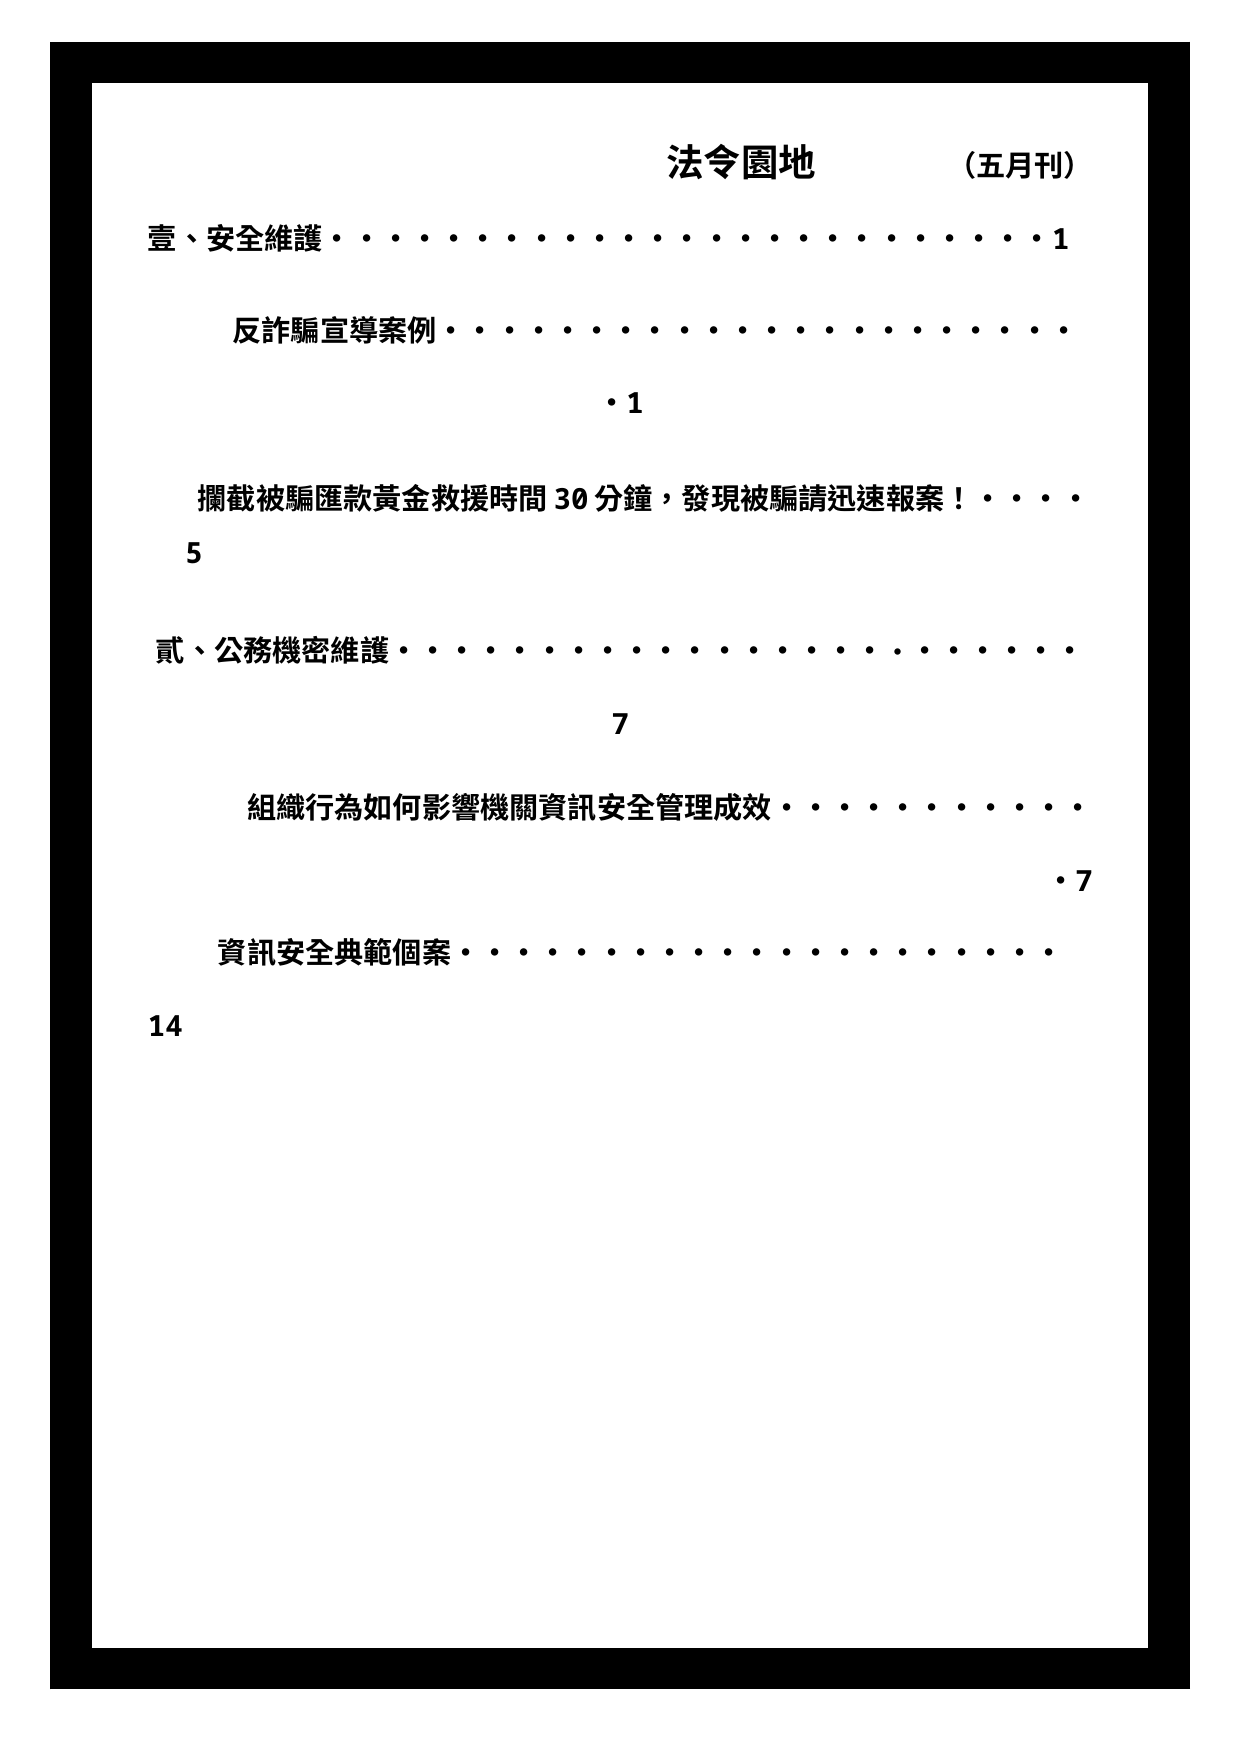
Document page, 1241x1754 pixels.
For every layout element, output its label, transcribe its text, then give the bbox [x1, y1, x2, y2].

text 攔截被騙匯款黃金救援時間30分鐘，發現被騙請迅速報案！‧‧‧‧5 [185, 466, 1092, 574]
text 法令園地 （五月刊） [148, 118, 1092, 191]
text 壹、安全維護‧‧‧‧‧‧‧‧‧‧‧‧‧‧‧‧‧‧‧‧‧‧‧‧‧1 [148, 191, 1092, 264]
text 反詐騙宣導案例‧‧‧‧‧‧‧‧‧‧‧‧‧‧‧‧‧‧‧‧‧‧‧1 [148, 283, 1092, 428]
text 組織行為如何影響機關資訊安全管理成效‧‧‧‧‧‧‧‧‧‧‧‧7 [148, 760, 1092, 906]
text 資訊安全典範個案‧‧‧‧‧‧‧‧‧‧‧‧‧‧‧‧‧‧‧‧‧14 [148, 906, 1092, 1051]
text 貳、公務機密維護‧‧‧‧‧‧‧‧‧‧‧‧‧‧‧‧‧‧‧‧‧‧‧‧7 [148, 603, 1092, 749]
